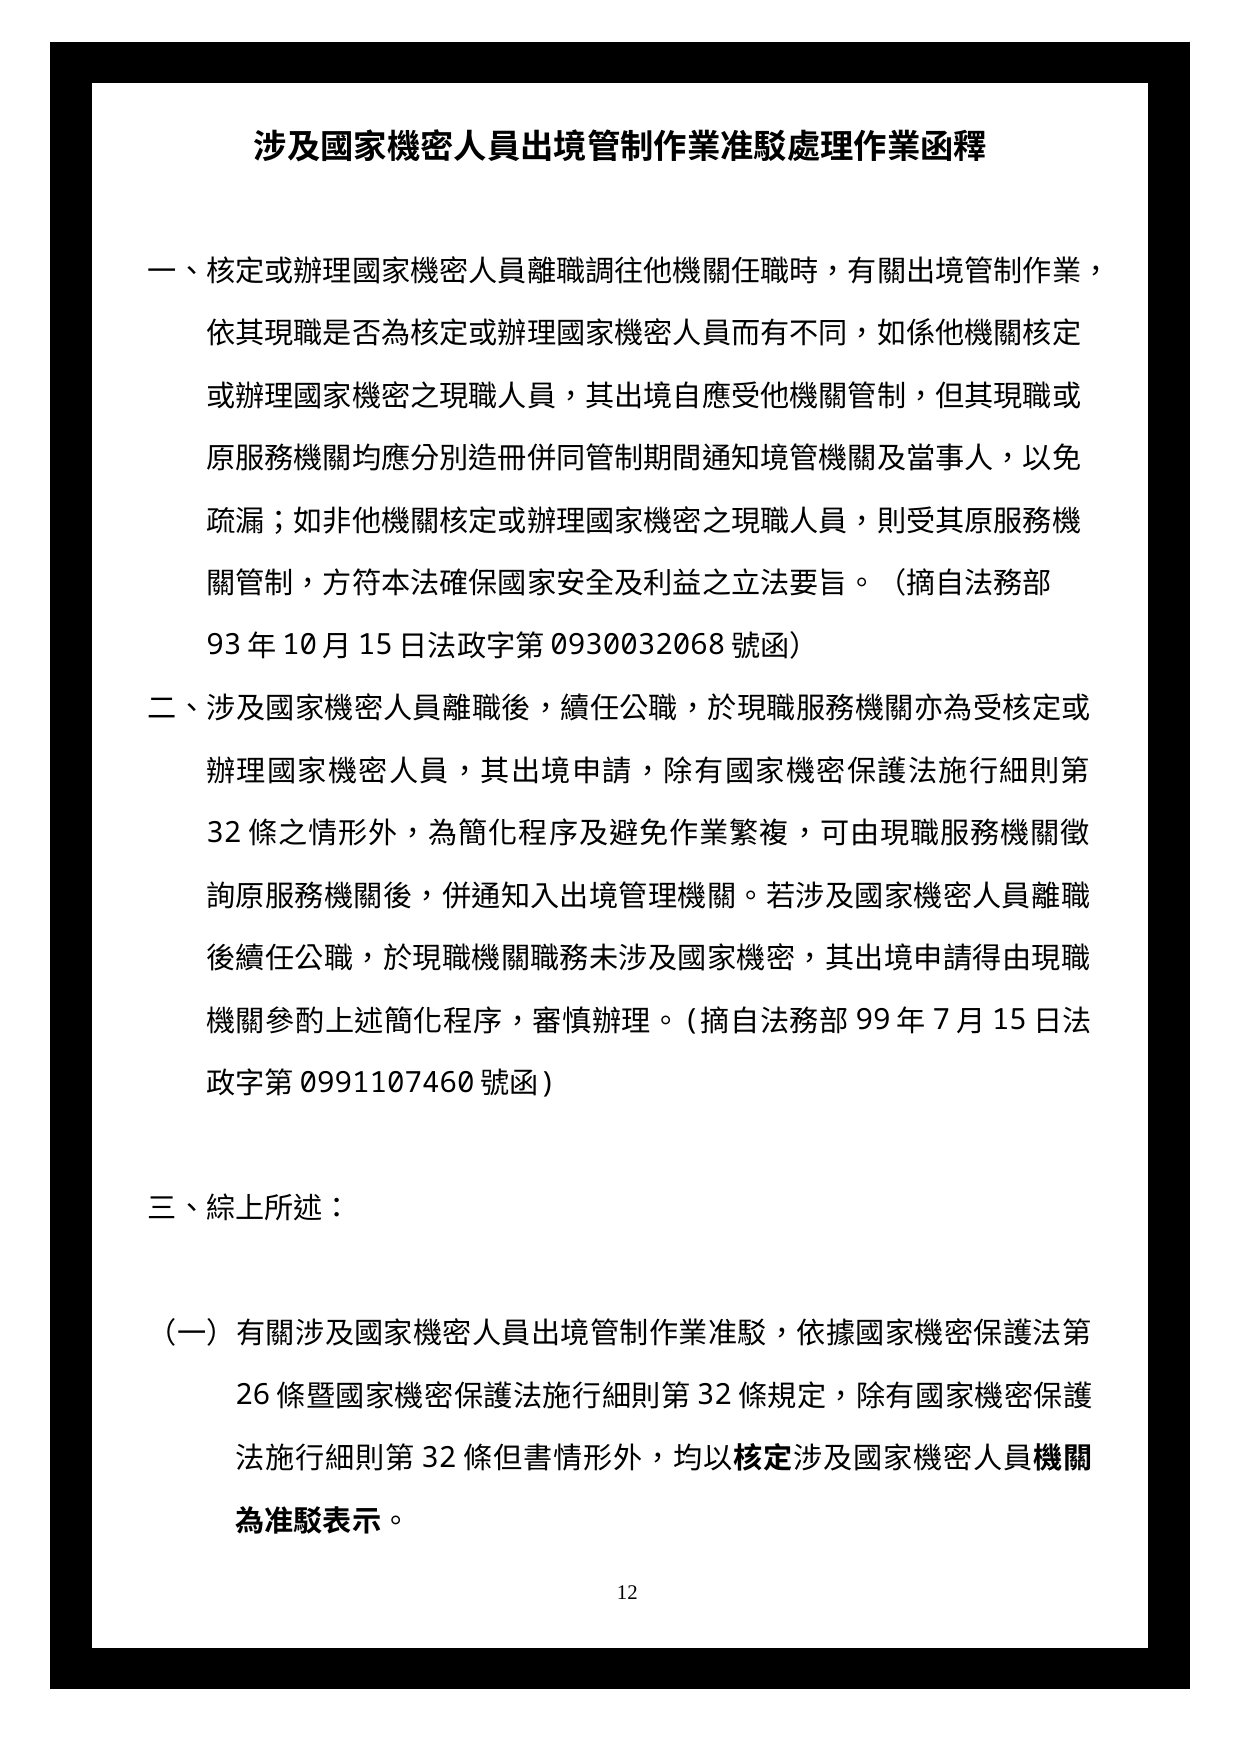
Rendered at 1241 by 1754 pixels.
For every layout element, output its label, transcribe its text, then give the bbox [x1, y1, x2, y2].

text 一、核定或辦理國家機密人員離職調往他機關任職時，有關出境管制作業，依其現職是否為核定或辦理國家機密人員而有不同，如係他機關核定或辦理國家機密之現職人員，其出境自應受他機關管制，但其現職或原服務機關均應分別造冊併同管制期間通知境管機關及當事人，以免疏漏；如非他機關核定或辦理國家機密之現職人員，則受其原服務機關管制，方符本法確保國家安全及利益之立法要旨。（摘自法務部93年10月15日法政字第0930032068號函） [148, 227, 1092, 664]
text （一）有關涉及國家機密人員出境管制作業准駁，依據國家機密保護法第26條暨國家機密保護法施行細則第32條規定，除有國家機密保護法施行細則第32條但書情形外，均以核定涉及國家機密人員機關為准駁表示。 [148, 1289, 1092, 1539]
text 涉及國家機密人員出境管制作業准駁處理作業函釋 [148, 102, 1092, 164]
text 三、綜上所述： [148, 1164, 1092, 1227]
text 二、涉及國家機密人員離職後，續任公職，於現職服務機關亦為受核定或辦理國家機密人員，其出境申請，除有國家機密保護法施行細則第32條之情形外，為簡化程序及避免作業繁複，可由現職服務機關徵詢原服務機關後，併通知入出境管理機關。若涉及國家機密人員離職後續任公職，於現職機關職務未涉及國家機密，其出境申請得由現職機關參酌上述簡化程序，審慎辦理。(摘自法務部99年7月15日法政字第0991107460號函) [148, 664, 1092, 1102]
